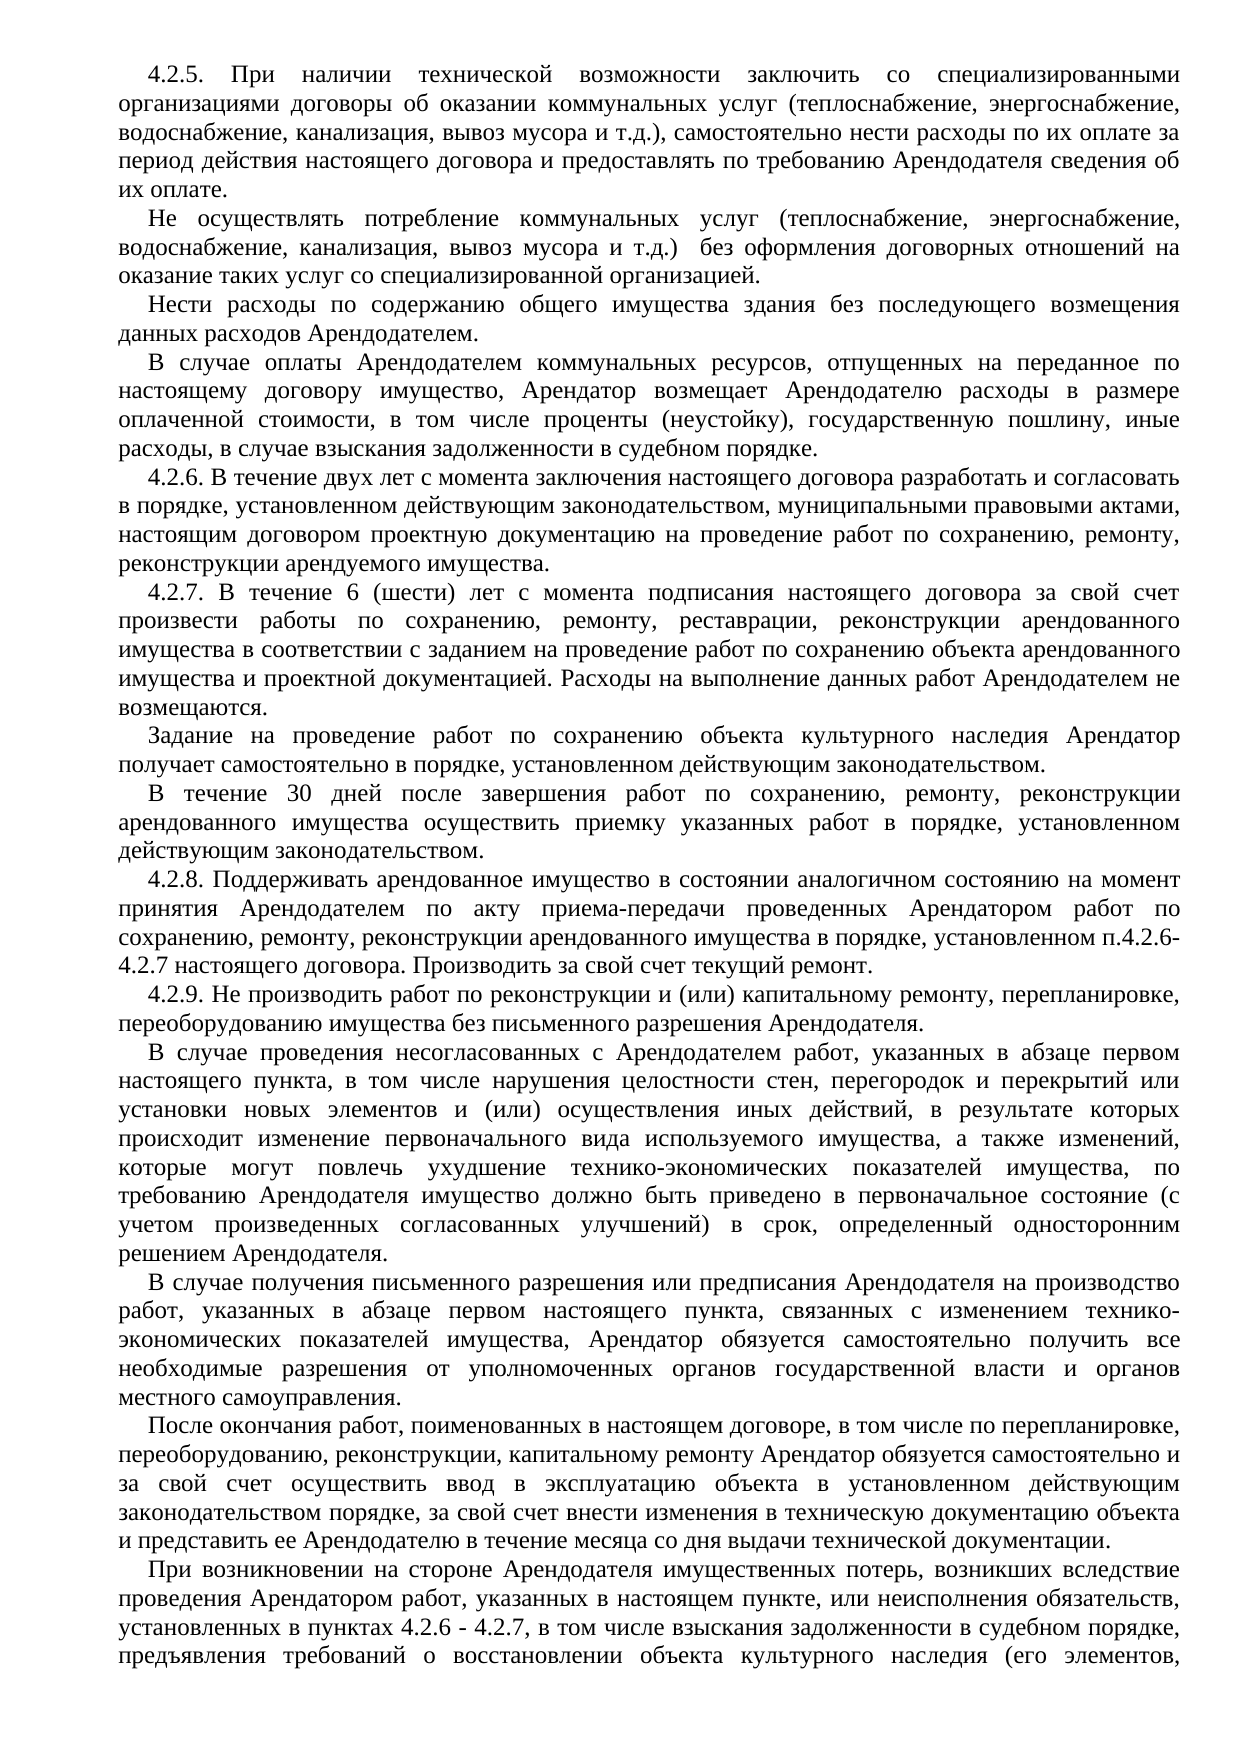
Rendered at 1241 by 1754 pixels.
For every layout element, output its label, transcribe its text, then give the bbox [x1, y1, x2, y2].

text 4.2.6. В течение двух лет с момента заключения настоящего договора разработать и согласовать в порядке, установленном действующим законодательством, муниципальными правовыми актами, настоящим договором проектную документацию на проведение работ по сохранению, ремонту, реконструкции арендуемого имущества. [118, 462, 1181, 577]
text В случае проведения несогласованных с Арендодателем работ, указанных в абзаце первом настоящего пункта, в том числе нарушения целостности стен, перегородок и перекрытий или установки новых элементов и (или) осуществления иных действий, в результате которых происходит изменение первоначального вида используемого имущества, а также изменений, которые могут повлечь ухудшение технико-экономических показателей имущества, по требованию Арендодателя имущество должно быть приведено в первоначальное состояние (с учетом произведенных согласованных улучшений) в срок, определенный односторонним решением Арендодателя. [118, 1037, 1181, 1267]
text После окончания работ, поименованных в настоящем договоре, в том числе по перепланировке, переоборудованию, реконструкции, капитальному ремонту Арендатор обязуется самостоятельно и за свой счет осуществить ввод в эксплуатацию объекта в установленном действующим законодательством порядке, за свой счет внести изменения в техническую документацию объекта и представить ее Арендодателю в течение месяца со дня выдачи технической документации. [118, 1410, 1181, 1554]
text 4.2.9. Не производить работ по реконструкции и (или) капитальному ремонту, перепланировке, переоборудованию имущества без письменного разрешения Арендодателя. [118, 979, 1181, 1037]
text 4.2.5. При наличии технической возможности заключить со специализированными организациями договоры об оказании коммунальных услуг (теплоснабжение, энергоснабжение, водоснабжение, канализация, вывоз мусора и т.д.), самостоятельно нести расходы по их оплате за период действия настоящего договора и предоставлять по требованию Арендодателя сведения об их оплате. [118, 59, 1181, 203]
text При возникновении на стороне Арендодателя имущественных потерь, возникших вследствие проведения Арендатором работ, указанных в настоящем пункте, или неисполнения обязательств, установленных в пунктах 4.2.6 - 4.2.7, в том числе взыскания задолженности в судебном порядке, предъявления требований о восстановлении объекта культурного наследия (его элементов, [118, 1554, 1181, 1669]
text 4.2.8. Поддерживать арендованное имущество в состоянии аналогичном состоянию на момент принятия Арендодателем по акту приема-передачи проведенных Арендатором работ по сохранению, ремонту, реконструкции арендованного имущества в порядке, установленном п.4.2.6-4.2.7 настоящего договора. Производить за свой счет текущий ремонт. [118, 864, 1181, 979]
text Не осуществлять потребление коммунальных услуг (теплоснабжение, энергоснабжение, водоснабжение, канализация, вывоз мусора и т.д.) без оформления договорных отношений на оказание таких услуг со специализированной организацией. [118, 203, 1181, 289]
text В течение 30 дней после завершения работ по сохранению, ремонту, реконструкции арендованного имущества осуществить приемку указанных работ в порядке, установленном действующим законодательством. [118, 778, 1181, 864]
text Задание на проведение работ по сохранению объекта культурного наследия Арендатор получает самостоятельно в порядке, установленном действующим законодательством. [118, 720, 1181, 778]
text Нести расходы по содержанию общего имущества здания без последующего возмещения данных расходов Арендодателем. [118, 289, 1181, 347]
text 4.2.7. В течение 6 (шести) лет с момента подписания настоящего договора за свой счет произвести работы по сохранению, ремонту, реставрации, реконструкции арендованного имущества в соответствии с заданием на проведение работ по сохранению объекта арендованного имущества и проектной документацией. Расходы на выполнение данных работ Арендодателем не возмещаются. [118, 577, 1181, 720]
text В случае получения письменного разрешения или предписания Арендодателя на производство работ, указанных в абзаце первом настоящего пункта, связанных с изменением технико-экономических показателей имущества, Арендатор обязуется самостоятельно получить все необходимые разрешения от уполномоченных органов государственной власти и органов местного самоуправления. [118, 1267, 1181, 1410]
text В случае оплаты Арендодателем коммунальных ресурсов, отпущенных на переданное по настоящему договору имущество, Арендатор возмещает Арендодателю расходы в размере оплаченной стоимости, в том числе проценты (неустойку), государственную пошлину, иные расходы, в случае взыскания задолженности в судебном порядке. [118, 347, 1181, 462]
